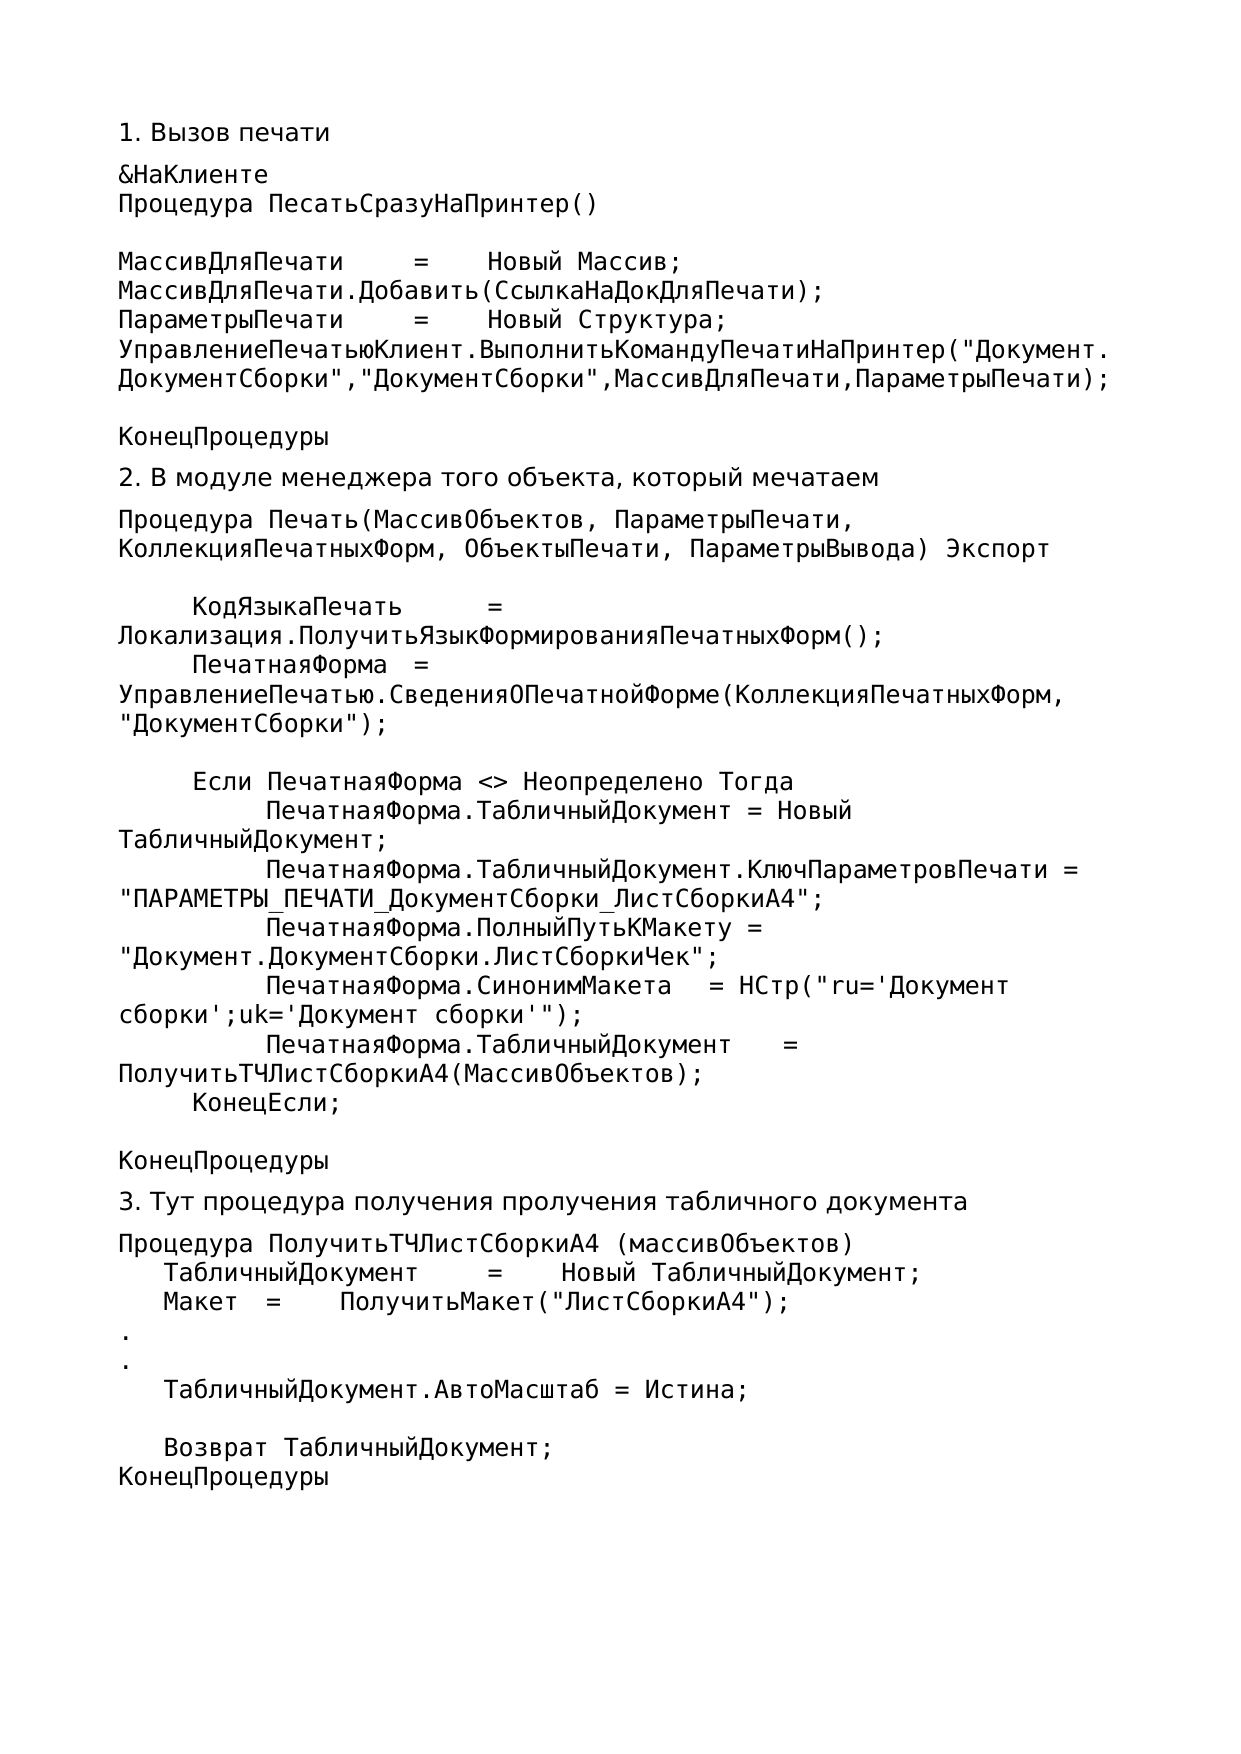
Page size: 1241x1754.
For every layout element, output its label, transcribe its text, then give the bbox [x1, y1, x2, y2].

text &НаКлиенте Процедура ПесатьСразуНаПринтер() МассивДляПечати = Новый Массив; МассивДляПечати.Добавить(СсылкаНаДокДляПечати); ПараметрыПечати = Новый Структура; УправлениеПечатьюКлиент.ВыполнитьКомандуПечатиНаПринтер("Документ.ДокументСборки","ДокументСборки",МассивДляПечати,ПараметрыПечати); КонецПроцедуры [118, 160, 1122, 451]
text 3. Тут процедура получения пролучения табличного документа [118, 1187, 1122, 1217]
text 2. В модуле менеджера того объекта, который мечатаем [118, 463, 1122, 492]
text Процедура ПолучитьТЧЛистСборкиА4 (массивОбъектов) ТабличныйДокумент = Новый ТабличныйДокумент; Макет = ПолучитьМакет("ЛистСборкиА4"); . . ТабличныйДокумент.АвтоМасштаб = Истина; Возврат ТабличныйДокумент; КонецПроцедуры [118, 1229, 1122, 1492]
text 1. Вызов печати [118, 118, 1122, 147]
text Процедура Печать(МассивОбъектов, ПараметрыПечати, КоллекцияПечатныхФорм, ОбъектыПечати, ПараметрыВывода) Экспорт КодЯзыкаПечать = Локализация.ПолучитьЯзыкФормированияПечатныхФорм(); ПечатнаяФорма = УправлениеПечатью.СведенияОПечатнойФорме(КоллекцияПечатныхФорм, "ДокументСборки"); Если ПечатнаяФорма <> Неопределено Тогда ПечатнаяФорма.ТабличныйДокумент = Новый ТабличныйДокумент; ПечатнаяФорма.ТабличныйДокумент.КлючПараметровПечати = "ПАРАМЕТРЫ_ПЕЧАТИ_ДокументСборки_ЛистСборкиА4"; ПечатнаяФорма.ПолныйПутьКМакету = "Документ.ДокументСборки.ЛистСборкиЧек"; ПечатнаяФорма.СинонимМакета = НСтр("ru='Документ сборки';uk='Документ сборки'"); ПечатнаяФорма.ТабличныйДокумент = ПолучитьТЧЛистСборкиА4(МассивОбъектов); КонецЕсли; КонецПроцедуры [118, 505, 1122, 1176]
